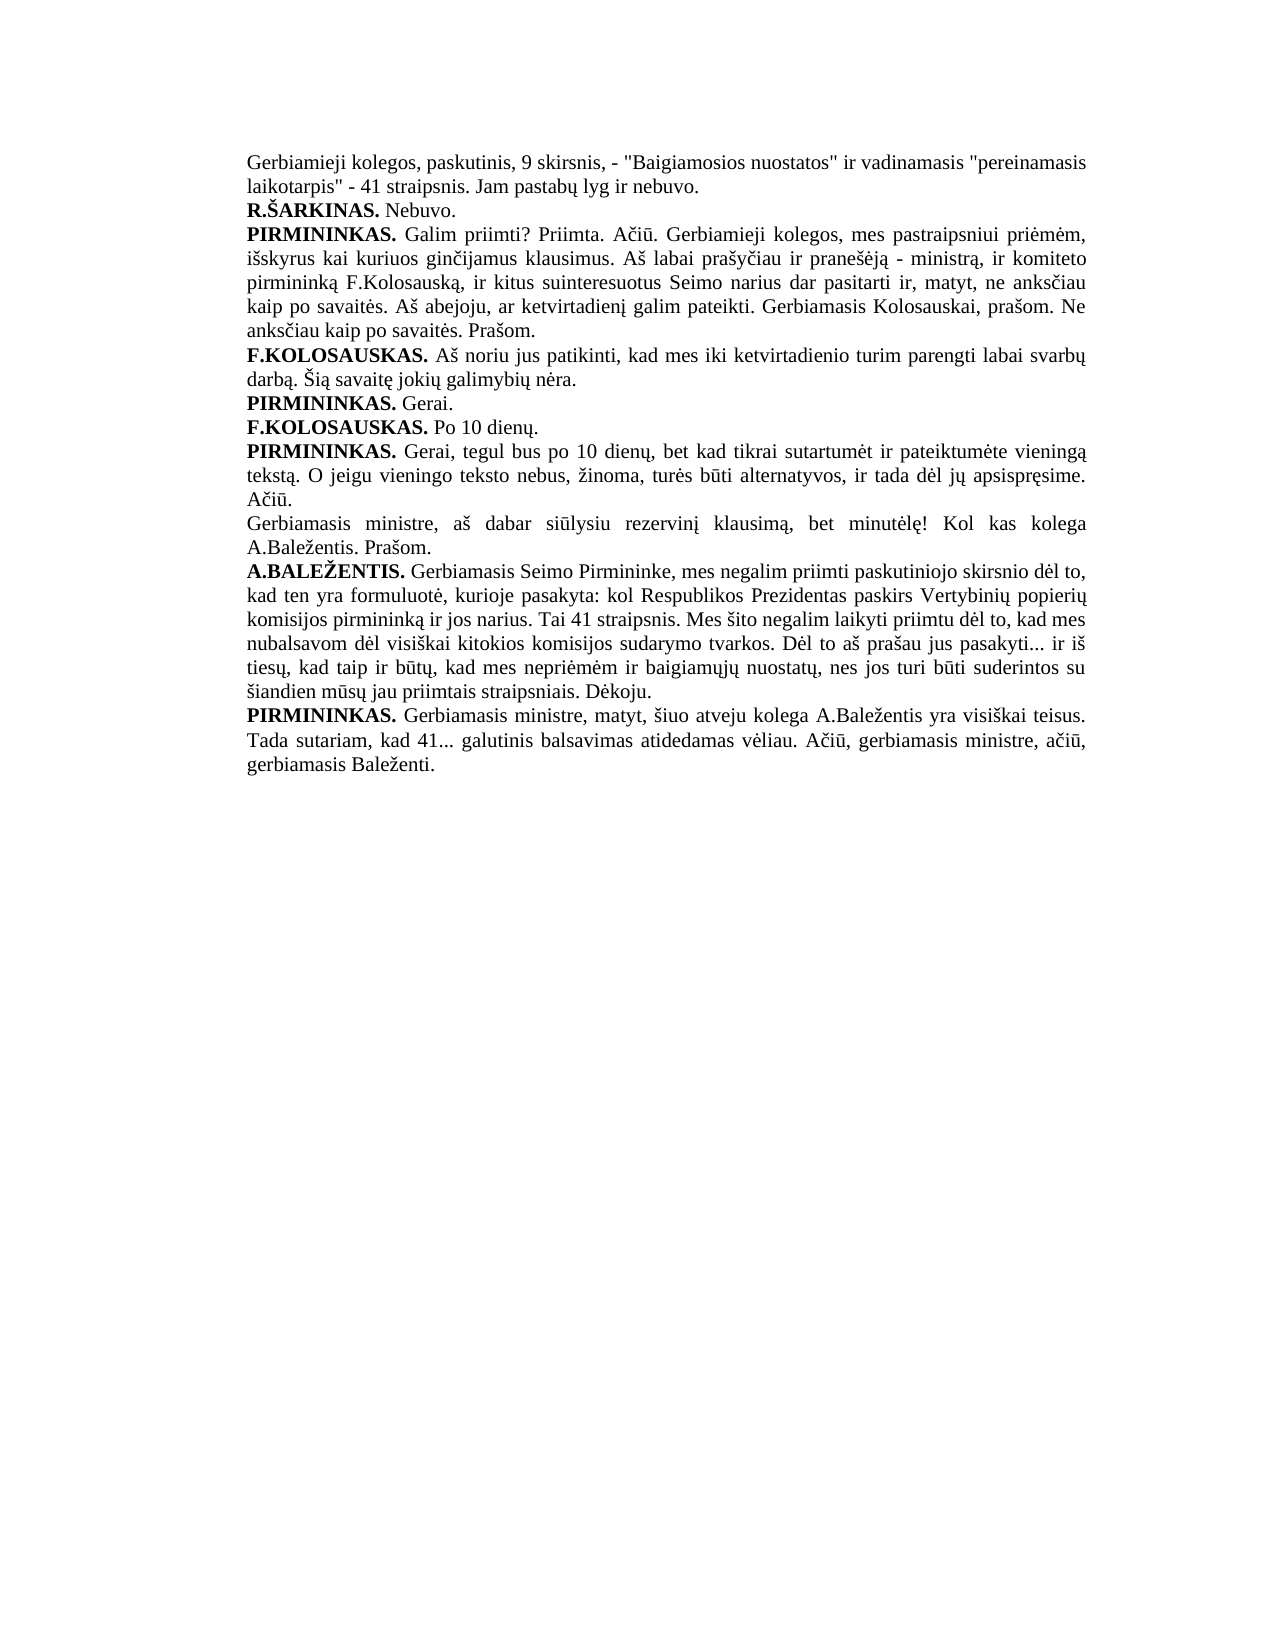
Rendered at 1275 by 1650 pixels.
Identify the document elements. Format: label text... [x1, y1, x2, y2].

text Gerbiamieji kolegos, paskutinis, 9 skirsnis, - "Baigiamosios nuostatos" ir vadinamasis "pereinamasis laikotarpis" - 41 straipsnis. Jam pastabų lyg ir nebuvo. [247, 150, 1087, 198]
text PIRMININKAS. Gerbiamasis ministre, matyt, šiuo atveju kolega A.Baležentis yra visiškai teisus. Tada sutariam, kad 41... galutinis balsavimas atidedamas vėliau. Ačiū, gerbiamasis ministre, ačiū, gerbiamasis Baleženti. [247, 703, 1087, 776]
text F.KOLOSAUSKAS. Aš noriu jus patikinti, kad mes iki ketvirtadienio turim parengti labai svarbų darbą. Šią savaitę jokių galimybių nėra. [247, 342, 1087, 391]
text A.BALEŽENTIS. Gerbiamasis Seimo Pirmininke, mes negalim priimti paskutiniojo skirsnio dėl to, kad ten yra formuluotė, kurioje pasakyta: kol Respublikos Prezidentas paskirs Vertybinių popierių komisijos pirmininką ir jos narius. Tai 41 straipsnis. Mes šito negalim laikyti priimtu dėl to, kad mes nubalsavom dėl visiškai kitokios komisijos sudarymo tvarkos. Dėl to aš prašau jus pasakyti... ir iš tiesų, kad taip ir būtų, kad mes nepriėmėm ir baigiamųjų nuostatų, nes jos turi būti suderintos su šiandien mūsų jau priimtais straipsniais. Dėkoju. [247, 559, 1087, 703]
text PIRMININKAS. Gerai, tegul bus po 10 dienų, bet kad tikrai sutartumėt ir pateiktumėte vieningą tekstą. O jeigu vieningo teksto nebus, žinoma, turės būti alternatyvos, ir tada dėl jų apsispręsime. Ačiū. [247, 439, 1087, 511]
text PIRMININKAS. Galim priimti? Priimta. Ačiū. Gerbiamieji kolegos, mes pastraipsniui priėmėm, išskyrus kai kuriuos ginčijamus klausimus. Aš labai prašyčiau ir pranešėją - ministrą, ir komiteto pirmininką F.Kolosauską, ir kitus suinteresuotus Seimo narius dar pasitarti ir, matyt, ne anksčiau kaip po savaitės. Aš abejoju, ar ketvirtadienį galim pateikti. Gerbiamasis Kolosauskai, prašom. Ne anksčiau kaip po savaitės. Prašom. [247, 222, 1087, 342]
text PIRMININKAS. Gerai. [247, 391, 1087, 415]
text Gerbiamasis ministre, aš dabar siūlysiu rezervinį klausimą, bet minutėlę! Kol kas kolega A.Baležentis. Prašom. [247, 511, 1087, 559]
text R.ŠARKINAS. Nebuvo. [247, 198, 1087, 222]
text F.KOLOSAUSKAS. Po 10 dienų. [247, 415, 1087, 439]
